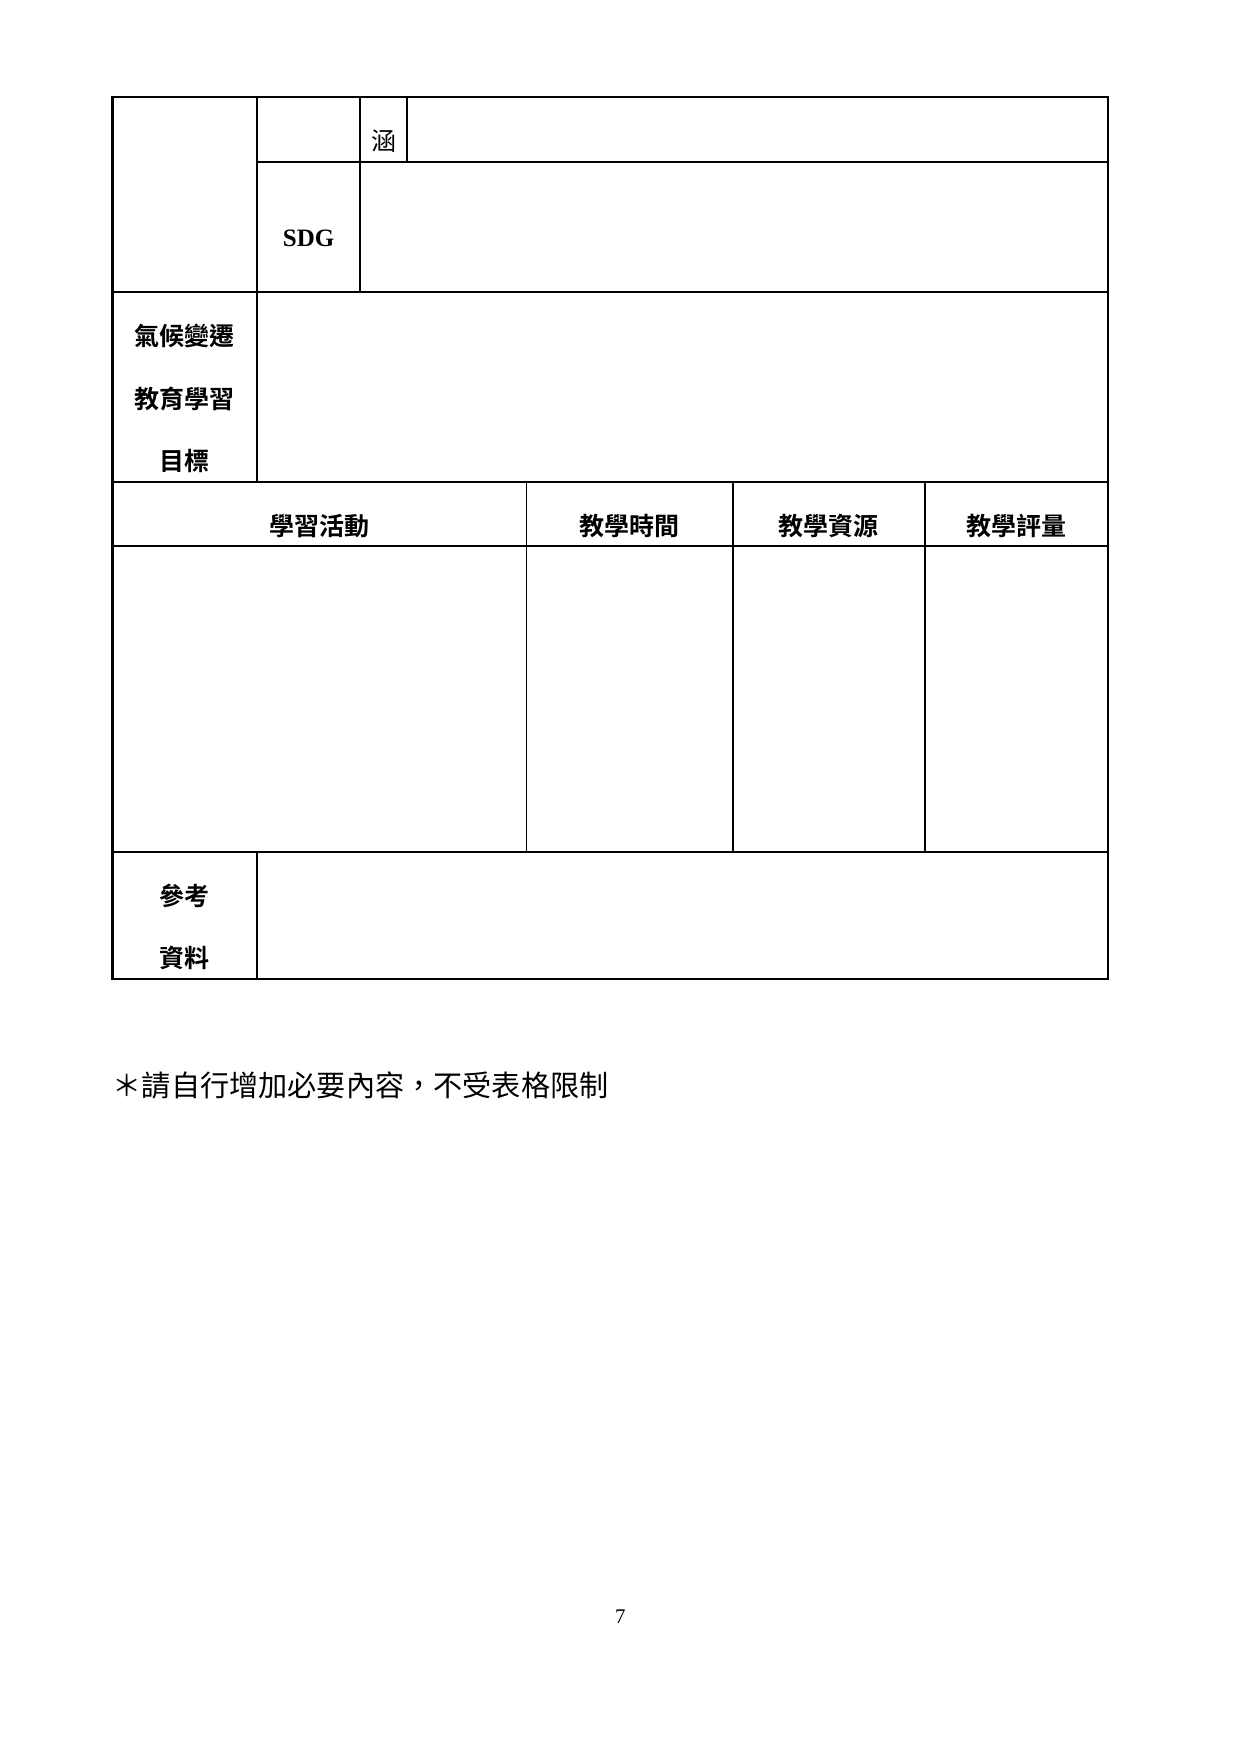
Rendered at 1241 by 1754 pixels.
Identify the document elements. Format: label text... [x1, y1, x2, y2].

table_cell 學習活動 [114, 483, 526, 545]
text ＊請自行增加必要內容，不受表格限制 [112, 1042, 1128, 1105]
table_cell [114, 98, 256, 291]
table_cell [527, 547, 732, 851]
table_cell SDG [258, 163, 359, 291]
table_cell [734, 547, 924, 851]
table_cell 涵 [361, 98, 406, 161]
table_cell [258, 853, 1107, 978]
table_cell 教學資源 [734, 483, 924, 545]
table_cell [361, 163, 1107, 291]
table_cell [258, 98, 359, 161]
table_cell 參考 資料 [114, 853, 256, 978]
table_cell [114, 547, 526, 851]
table_cell [408, 98, 1107, 161]
table_cell [258, 293, 1107, 481]
table_cell [926, 547, 1107, 851]
table_cell 教學時間 [527, 483, 732, 545]
table_cell 氣候變遷教育學習目標 [114, 293, 256, 481]
table_cell 教學評量 [926, 483, 1107, 545]
